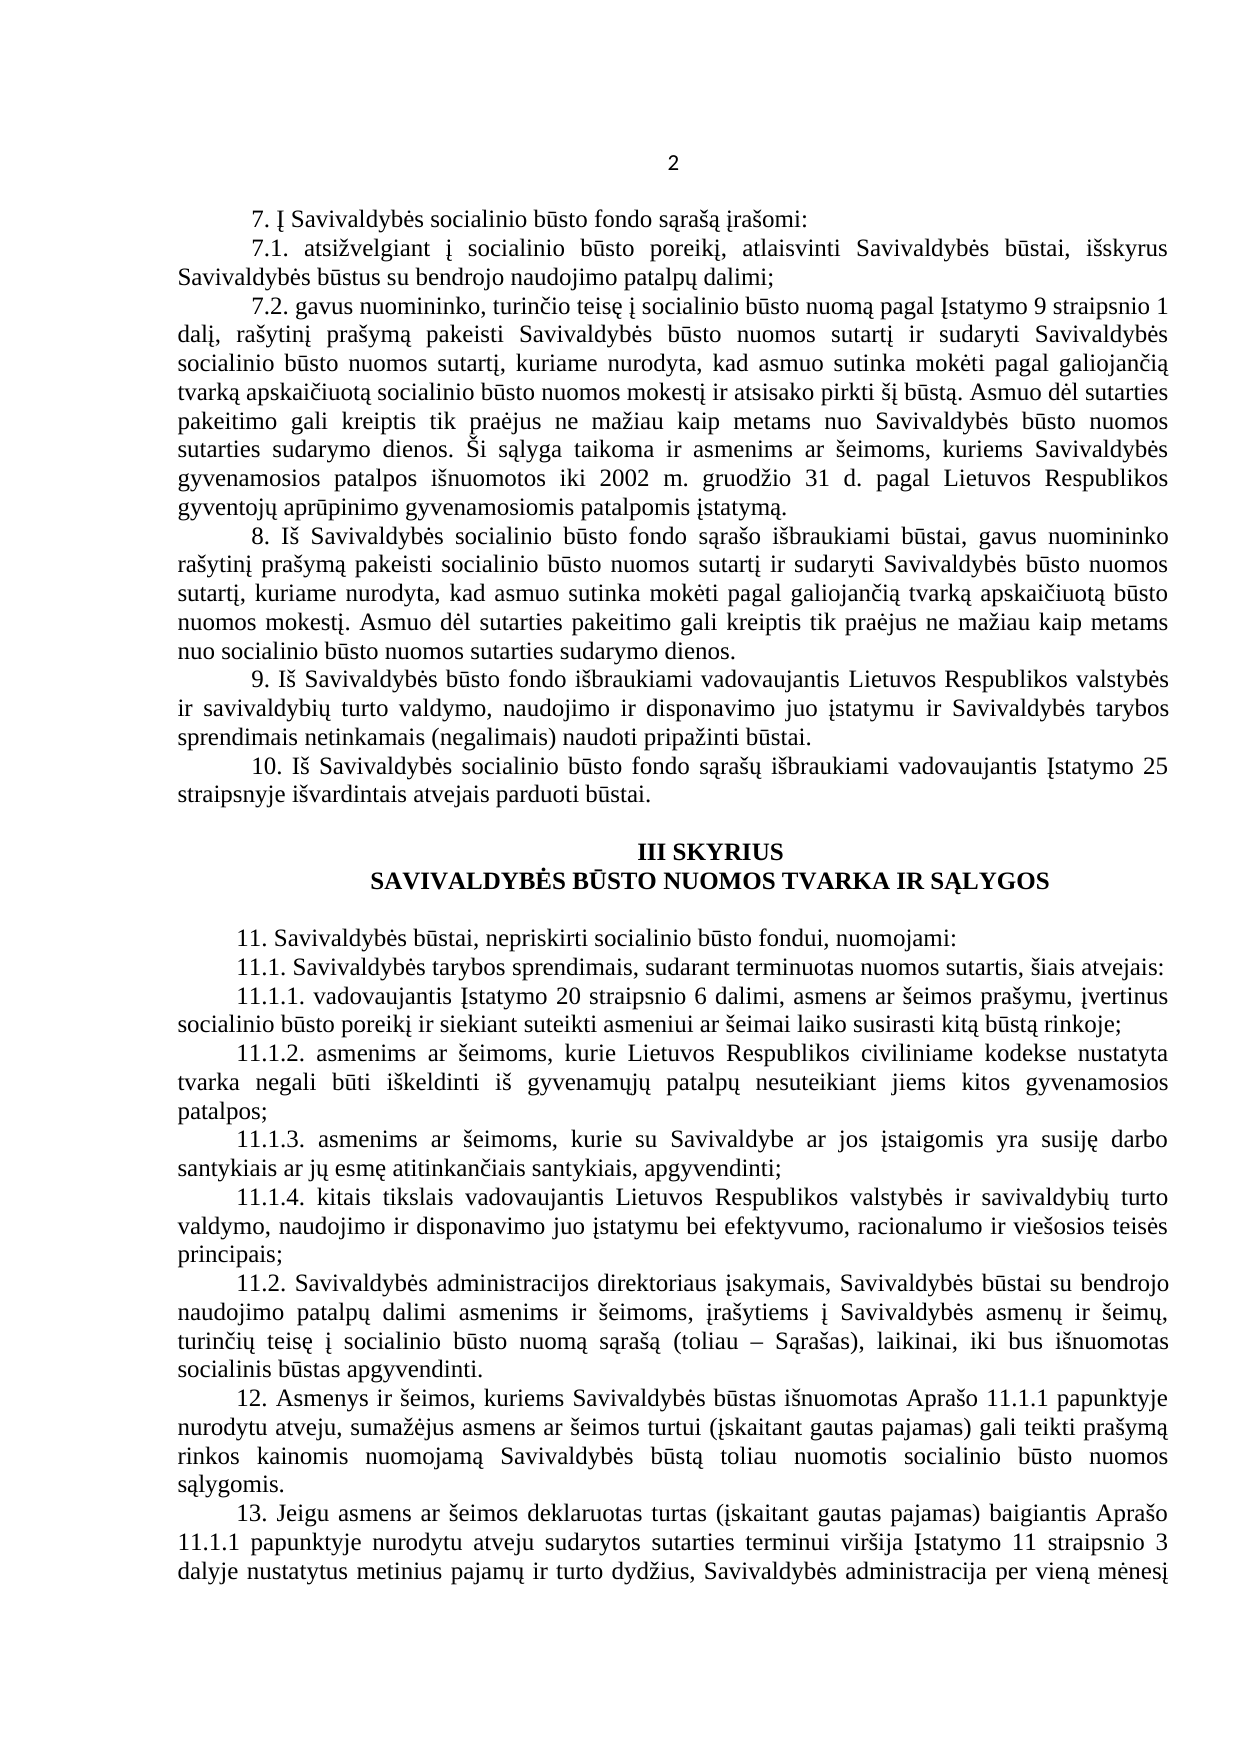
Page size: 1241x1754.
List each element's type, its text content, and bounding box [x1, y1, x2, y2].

text 11.1.4. kitais tikslais vadovaujantis Lietuvos Respublikos valstybės ir savivaldybių turto valdymo, naudojimo ir disponavimo juo įstatymu bei efektyvumo, racionalumo ir viešosios teisės principais; [177, 1182, 1169, 1268]
text 12. Asmenys ir šeimos, kuriems Savivaldybės būstas išnuomotas Aprašo 11.1.1 papunktyje nurodytu atveju, sumažėjus asmens ar šeimos turtui (įskaitant gautas pajamas) gali teikti prašymą rinkos kainomis nuomojamą Savivaldybės būstą toliau nuomotis socialinio būsto nuomos sąlygomis. [177, 1383, 1169, 1498]
text III SKYRIUS [177, 837, 1169, 866]
text 11.1.2. asmenims ar šeimoms, kurie Lietuvos Respublikos civiliniame kodekse nustatyta tvarka negali būti iškeldinti iš gyvenamųjų patalpų nesuteikiant jiems kitos gyvenamosios patalpos; [177, 1038, 1169, 1124]
text 7.1. atsižvelgiant į socialinio būsto poreikį, atlaisvinti Savivaldybės būstai, išskyrus Savivaldybės būstus su bendrojo naudojimo patalpų dalimi; [177, 233, 1169, 291]
text 7. Į Savivaldybės socialinio būsto fondo sąrašą įrašomi: [177, 204, 1169, 233]
text 10. Iš Savivaldybės socialinio būsto fondo sąrašų išbraukiami vadovaujantis Įstatymo 25 straipsnyje išvardintais atvejais parduoti būstai. [177, 751, 1169, 808]
text 11.1. Savivaldybės tarybos sprendimais, sudarant terminuotas nuomos sutartis, šiais atvejais: [177, 952, 1169, 981]
text 7.2. gavus nuomininko, turinčio teisę į socialinio būsto nuomą pagal Įstatymo 9 straipsnio 1 dalį, rašytinį prašymą pakeisti Savivaldybės būsto nuomos sutartį ir sudaryti Savivaldybės socialinio būsto nuomos sutartį, kuriame nurodyta, kad asmuo sutinka mokėti pagal galiojančią tvarką apskaičiuotą socialinio būsto nuomos mokestį ir atsisako pirkti šį būstą. Asmuo dėl sutarties pakeitimo gali kreiptis tik praėjus ne mažiau kaip metams nuo Savivaldybės būsto nuomos sutarties sudarymo dienos. Ši sąlyga taikoma ir asmenims ar šeimoms, kuriems Savivaldybės gyvenamosios patalpos išnuomotos iki 2002 m. gruodžio 31 d. pagal Lietuvos Respublikos gyventojų aprūpinimo gyvenamosiomis patalpomis įstatymą. [177, 291, 1169, 521]
text 9. Iš Savivaldybės būsto fondo išbraukiami vadovaujantis Lietuvos Respublikos valstybės ir savivaldybių turto valdymo, naudojimo ir disponavimo juo įstatymu ir Savivaldybės tarybos sprendimais netinkamais (negalimais) naudoti pripažinti būstai. [177, 664, 1169, 751]
text SAVIVALDYBĖS BŪSTO NUOMOS TVARKA IR SĄLYGOS [177, 866, 1169, 894]
text 11.1.3. asmenims ar šeimoms, kurie su Savivaldybe ar jos įstaigomis yra susiję darbo santykiais ar jų esmę atitinkančiais santykiais, apgyvendinti; [177, 1124, 1169, 1182]
text 13. Jeigu asmens ar šeimos deklaruotas turtas (įskaitant gautas pajamas) baigiantis Aprašo 11.1.1 papunktyje nurodytu atveju sudarytos sutarties terminui viršija Įstatymo 11 straipsnio 3 dalyje nustatytus metinius pajamų ir turto dydžius, Savivaldybės administracija per vieną mėnesį [177, 1498, 1169, 1584]
text 11.1.1. vadovaujantis Įstatymo 20 straipsnio 6 dalimi, asmens ar šeimos prašymu, įvertinus socialinio būsto poreikį ir siekiant suteikti asmeniui ar šeimai laiko susirasti kitą būstą rinkoje; [177, 981, 1169, 1038]
text 11.2. Savivaldybės administracijos direktoriaus įsakymais, Savivaldybės būstai su bendrojo naudojimo patalpų dalimi asmenims ir šeimoms, įrašytiems į Savivaldybės asmenų ir šeimų, turinčių teisę į socialinio būsto nuomą sąrašą (toliau – Sąrašas), laikinai, iki bus išnuomotas socialinis būstas apgyvendinti. [177, 1268, 1169, 1383]
text 8. Iš Savivaldybės socialinio būsto fondo sąrašo išbraukiami būstai, gavus nuomininko rašytinį prašymą pakeisti socialinio būsto nuomos sutartį ir sudaryti Savivaldybės būsto nuomos sutartį, kuriame nurodyta, kad asmuo sutinka mokėti pagal galiojančią tvarką apskaičiuotą būsto nuomos mokestį. Asmuo dėl sutarties pakeitimo gali kreiptis tik praėjus ne mažiau kaip metams nuo socialinio būsto nuomos sutarties sudarymo dienos. [177, 521, 1169, 664]
text 11. Savivaldybės būstai, nepriskirti socialinio būsto fondui, nuomojami: [177, 923, 1169, 952]
